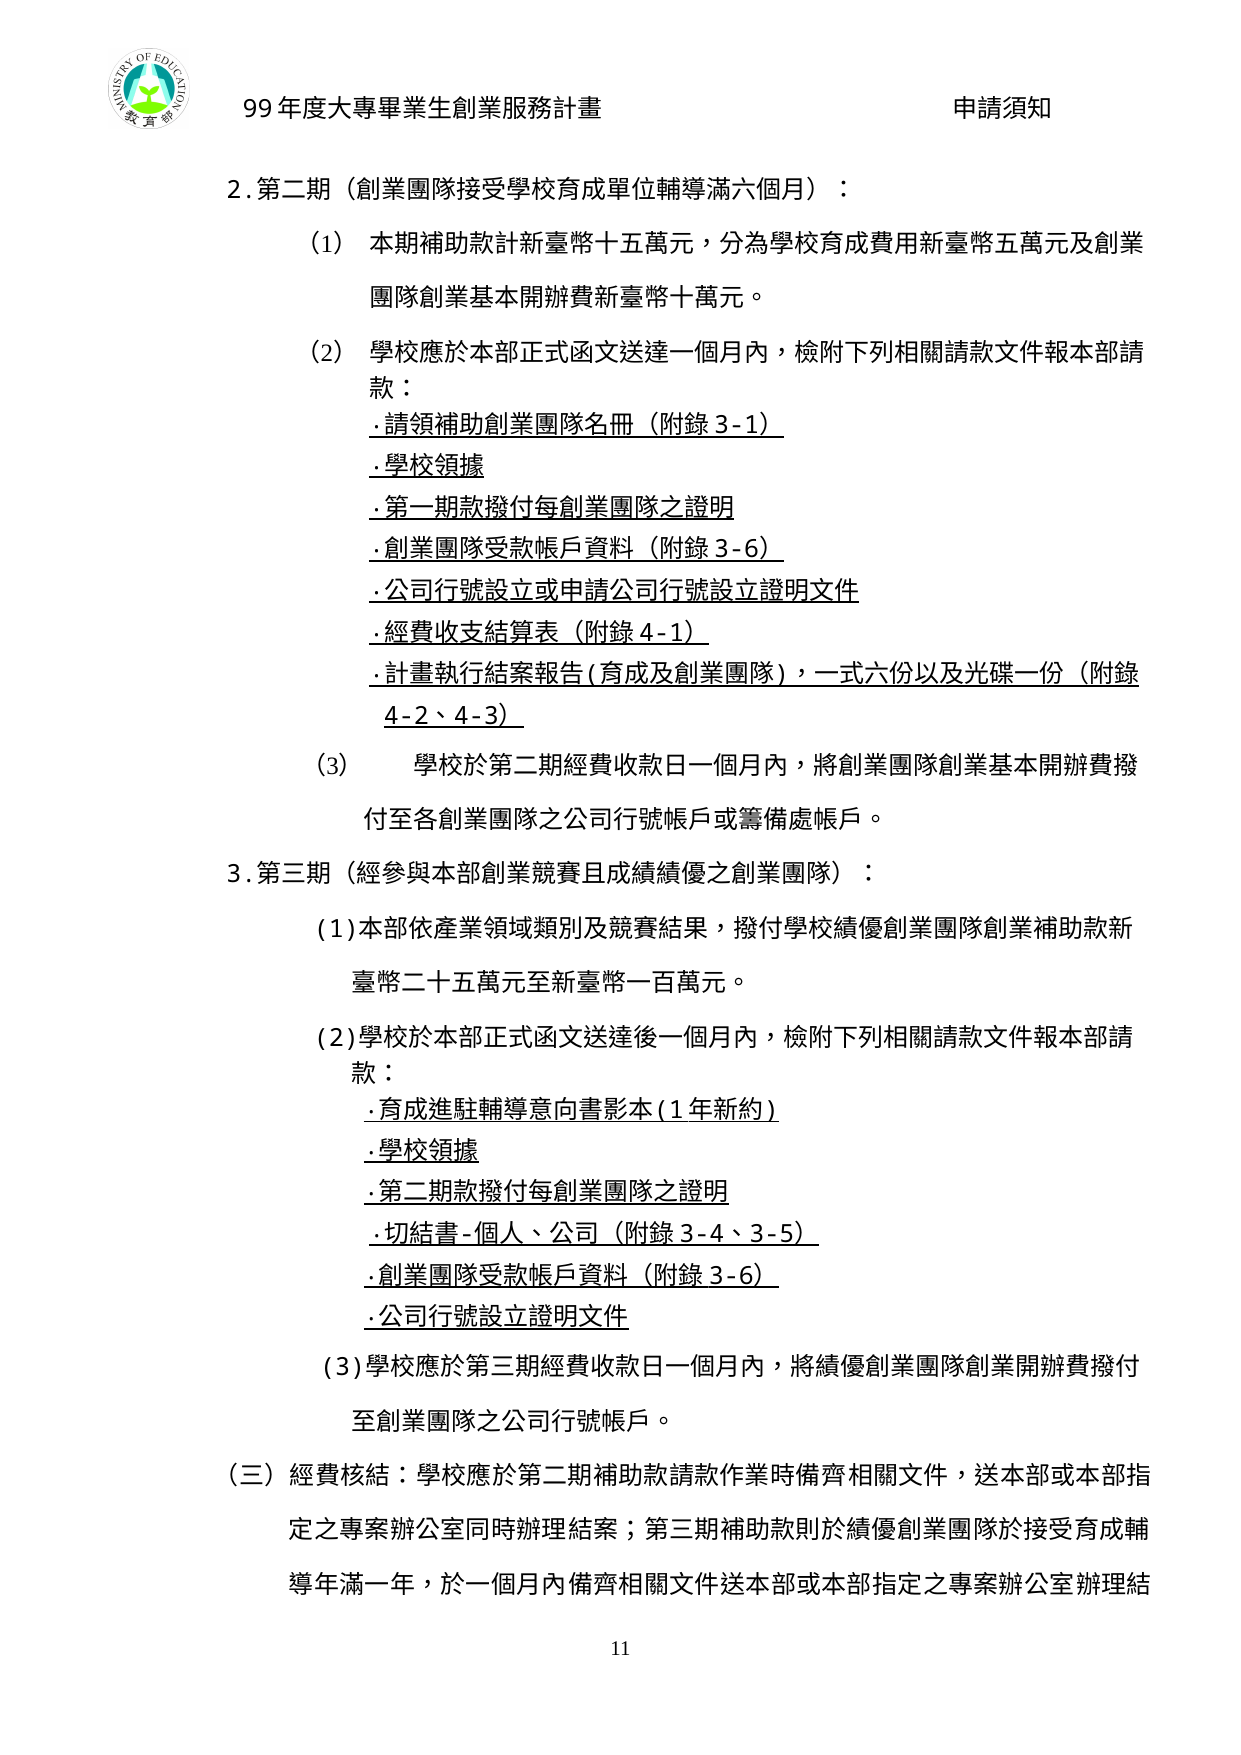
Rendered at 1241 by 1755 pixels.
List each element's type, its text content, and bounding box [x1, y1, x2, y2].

text (2)學校於本部正式函文送達後一個月內，檢附下列相關請款文件報本部請款： [314, 1017, 1152, 1089]
text (3)學校應於第三期經費收款日一個月內，將績優創業團隊創業開辦費撥付至創業團隊之公司行號帳戶。 [320, 1347, 1152, 1437]
text ‧創業團隊受款帳戶資料（附錄3-6） [369, 524, 1152, 566]
text 3.第三期（經參與本部創業競賽且成績績優之創業團隊）： [89, 854, 1152, 890]
text ‧公司行號設立證明文件 [89, 1292, 1152, 1334]
list 學校應於本部正式函文送達一個月內，檢附下列相關請款文件報本部請款： [295, 332, 1152, 405]
text ‧育成進駐輔導意向書影本(1年新約) [177, 1089, 1152, 1126]
list 學校於第二期經費收款日一個月內，將創業團隊創業基本開辦費撥付至各創業團隊之公司行號帳戶或籌備處帳戶。 [301, 745, 1152, 836]
text ‧經費收支結算表（附錄4-1） [369, 608, 1152, 649]
text (1)本部依產業領域類別及競賽結果，撥付學校績優創業團隊創業補助款新臺幣二十五萬元至新臺幣一百萬元。 [314, 908, 1152, 999]
text ‧創業團隊受款帳戶資料（附錄3-6） [89, 1251, 1152, 1292]
text ‧切結書-個人、公司（附錄3-4、3-5） [301, 1209, 1152, 1251]
text ‧第一期款撥付每創業團隊之證明 [369, 483, 1152, 524]
text ‧請領補助創業團隊名冊（附錄3-1） [369, 405, 1152, 441]
list 本期補助款計新臺幣十五萬元，分為學校育成費用新臺幣五萬元及創業團隊創業基本開辦費新臺幣十萬元。 [295, 223, 1152, 314]
text 2.第二期（創業團隊接受學校育成單位輔導滿六個月）： [226, 169, 1152, 205]
text （三）經費核結：學校應於第二期補助款請款作業時備齊相關文件，送本部或本部指定之專案辦公室同時辦理結案；第三期補助款則於績優創業團隊於接受育成輔導年滿一年，於一個月內備齊相關文件送本部或本部指定之專案辦公室辦理結 [214, 1455, 1152, 1600]
text ‧計畫執行結案報告(育成及創業團隊)，一式六份以及光碟一份（附錄4-2、4-3） [369, 649, 1152, 733]
text ‧學校領據 [89, 1126, 1152, 1167]
text ‧第二期款撥付每創業團隊之證明 [89, 1167, 1152, 1209]
text ‧公司行號設立或申請公司行號設立證明文件 [369, 566, 1152, 608]
text ‧學校領據 [369, 441, 1152, 483]
